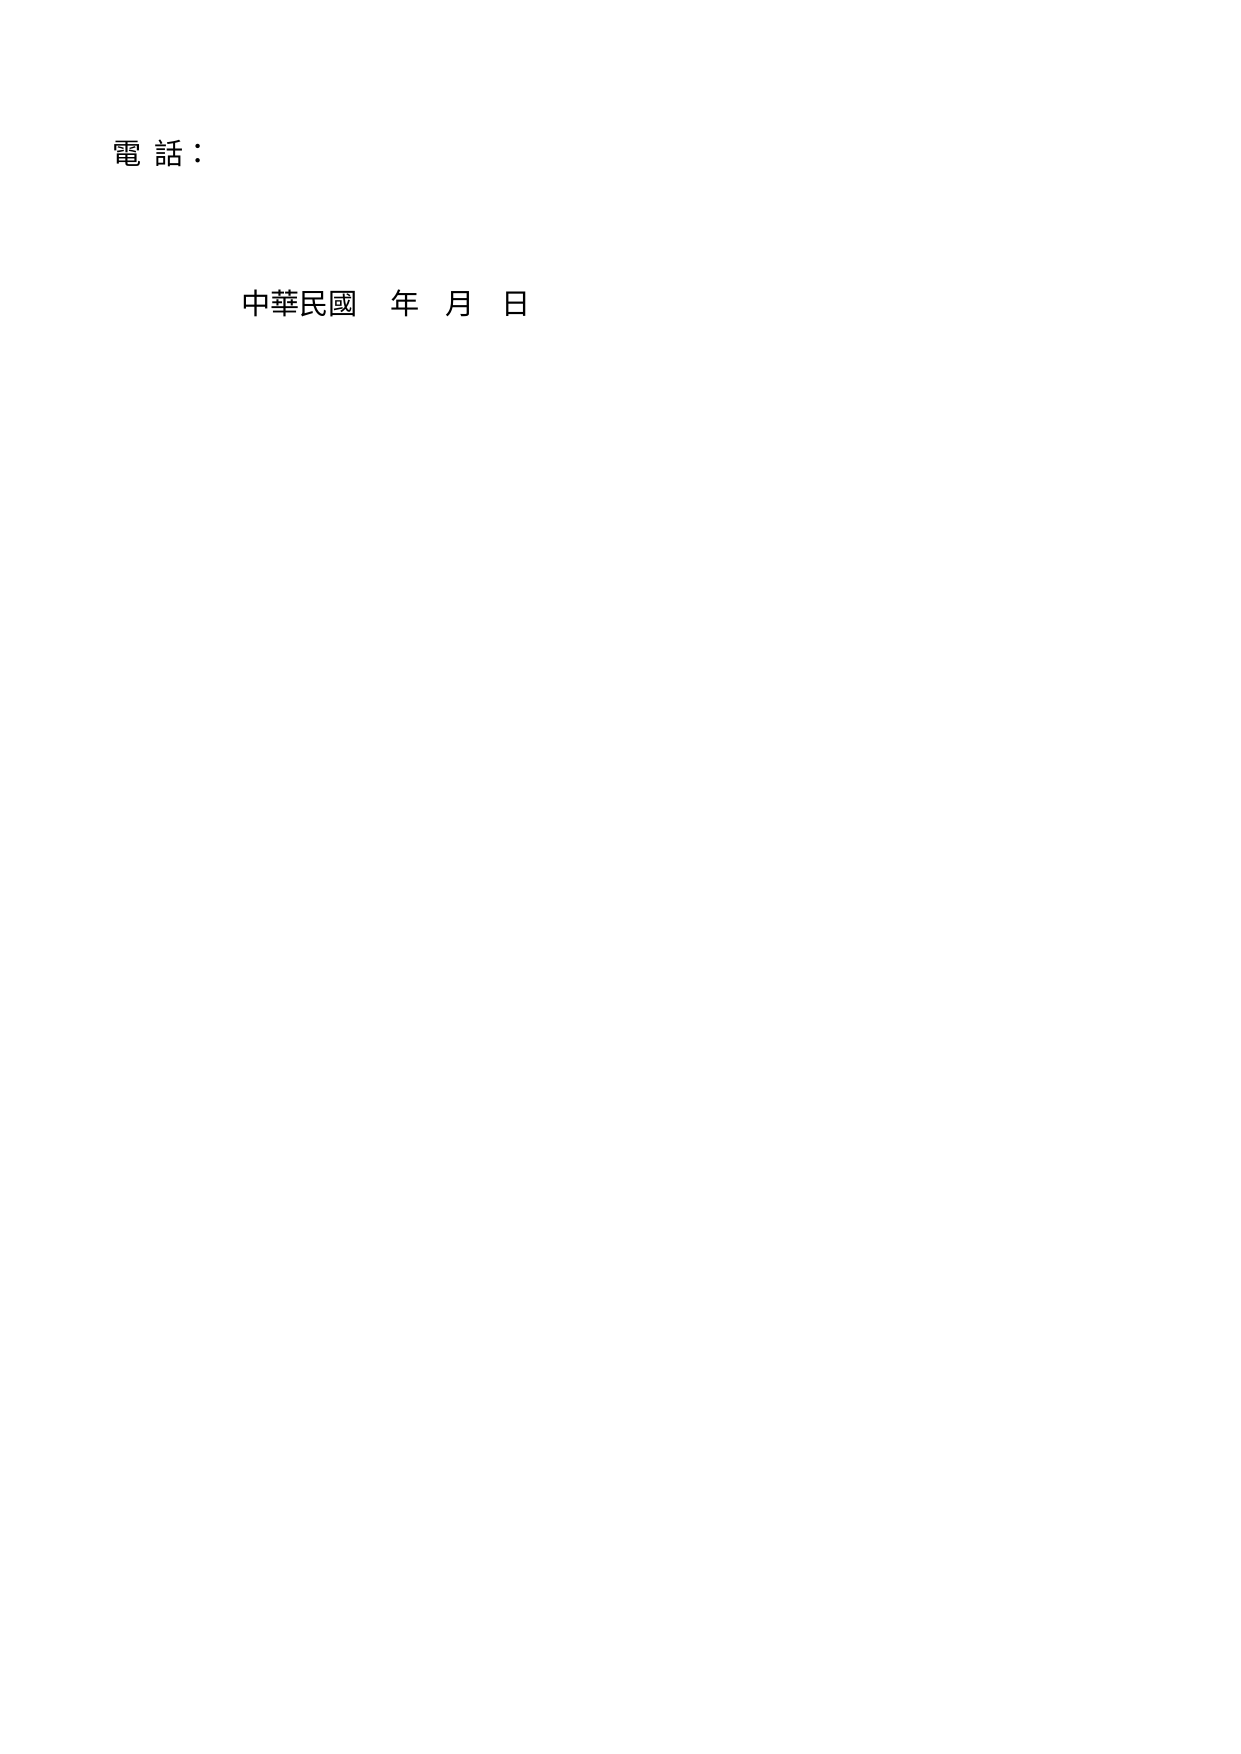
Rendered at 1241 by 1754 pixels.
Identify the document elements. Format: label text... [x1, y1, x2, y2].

text 中華民國 年 月 日 [112, 264, 1122, 339]
text 電 話： [112, 114, 1122, 189]
